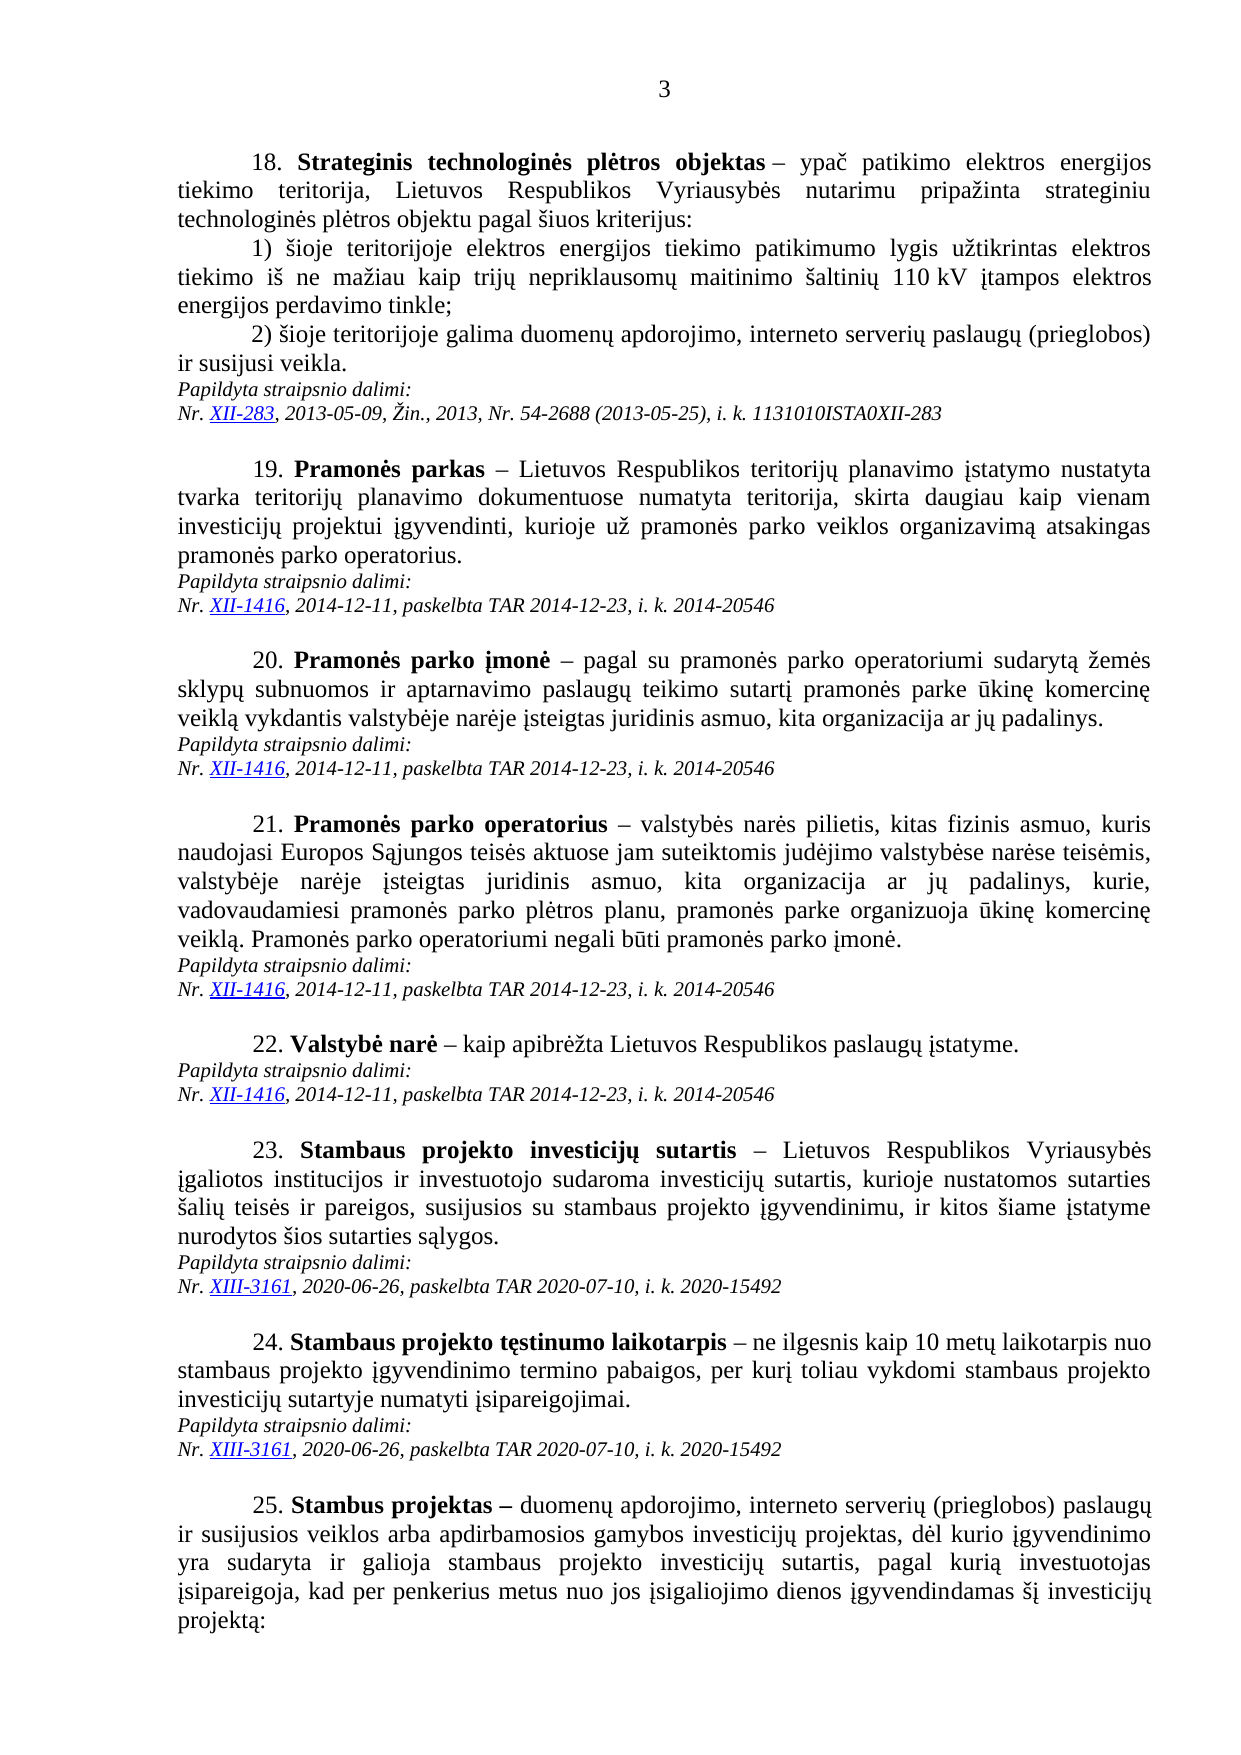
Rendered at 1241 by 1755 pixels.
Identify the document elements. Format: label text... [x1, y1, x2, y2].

text Nr. XII-1416, 2014-12-11, paskelbta TAR 2014-12-23, i. k. 2014-20546 [177, 756, 1152, 780]
text 24. Stambaus projekto tęstinumo laikotarpis – ne ilgesnis kaip 10 metų laikotarpis nuo stambaus projekto įgyvendinimo termino pabaigos, per kurį toliau vykdomi stambaus projekto investicijų sutartyje numatyti įsipareigojimai. [177, 1327, 1152, 1413]
text 1) šioje teritorijoje elektros energijos tiekimo patikimumo lygis užtikrintas elektros tiekimo iš ne mažiau kaip trijų nepriklausomų maitinimo šaltinių 110 kV įtampos elektros energijos perdavimo tinkle; [177, 233, 1152, 319]
text Papildyta straipsnio dalimi: [177, 1413, 1152, 1437]
text 19. Pramonės parkas – Lietuvos Respublikos teritorijų planavimo įstatymo nustatyta tvarka teritorijų planavimo dokumentuose numatyta teritorija, skirta daugiau kaip vienam investicijų projektui įgyvendinti, kurioje už pramonės parko veiklos organizavimą atsakingas pramonės parko operatorius. [177, 454, 1152, 569]
text 2) šioje teritorijoje galima duomenų apdorojimo, interneto serverių paslaugų (prieglobos) ir susijusi veikla. [177, 319, 1152, 377]
text Nr. XII-1416, 2014-12-11, paskelbta TAR 2014-12-23, i. k. 2014-20546 [177, 977, 1152, 1001]
text 22. Valstybė narė – kaip apibrėžta Lietuvos Respublikos paslaugų įstatyme. [177, 1029, 1152, 1058]
text Papildyta straipsnio dalimi: [177, 952, 1152, 977]
text 25. Stambus projektas – duomenų apdorojimo, interneto serverių (prieglobos) paslaugų ir susijusios veiklos arba apdirbamosios gamybos investicijų projektas, dėl kurio įgyvendinimo yra sudaryta ir galioja stambaus projekto investicijų sutartis, pagal kurią investuotojas įsipareigoja, kad per penkerius metus nuo jos įsigaliojimo dienos įgyvendindamas šį investicijų projektą: [177, 1490, 1152, 1634]
text Nr. XII-1416, 2014-12-11, paskelbta TAR 2014-12-23, i. k. 2014-20546 [177, 593, 1152, 617]
text Papildyta straipsnio dalimi: [177, 732, 1152, 756]
text Papildyta straipsnio dalimi: [177, 1058, 1152, 1082]
text 20. Pramonės parko įmonė – pagal su pramonės parko operatoriumi sudarytą žemės sklypų subnuomos ir aptarnavimo paslaugų teikimo sutartį pramonės parke ūkinę komercinę veiklą vykdantis valstybėje narėje įsteigtas juridinis asmuo, kita organizacija ar jų padalinys. [177, 646, 1152, 732]
text Papildyta straipsnio dalimi: [177, 1250, 1152, 1274]
text Papildyta straipsnio dalimi: [177, 377, 1152, 401]
text Papildyta straipsnio dalimi: [177, 569, 1152, 593]
text Nr. XIII-3161, 2020-06-26, paskelbta TAR 2020-07-10, i. k. 2020-15492 [177, 1274, 1152, 1298]
text Nr. XIII-3161, 2020-06-26, paskelbta TAR 2020-07-10, i. k. 2020-15492 [177, 1437, 1152, 1461]
text Nr. XII-1416, 2014-12-11, paskelbta TAR 2014-12-23, i. k. 2014-20546 [177, 1082, 1152, 1106]
text Nr. XII-283, 2013-05-09, Žin., 2013, Nr. 54-2688 (2013-05-25), i. k. 1131010ISTA0XII-283 [177, 401, 1152, 425]
text 18. Strateginis technologinės plėtros objektas – ypač patikimo elektros energijos tiekimo teritorija, Lietuvos Respublikos Vyriausybės nutarimu pripažinta strateginiu technologinės plėtros objektu pagal šiuos kriterijus: [177, 147, 1152, 233]
text 23. Stambaus projekto investicijų sutartis – Lietuvos Respublikos Vyriausybės įgaliotos institucijos ir investuotojo sudaroma investicijų sutartis, kurioje nustatomos sutarties šalių teisės ir pareigos, susijusios su stambaus projekto įgyvendinimu, ir kitos šiame įstatyme nurodytos šios sutarties sąlygos. [177, 1135, 1152, 1250]
text 21. Pramonės parko operatorius – valstybės narės pilietis, kitas fizinis asmuo, kuris naudojasi Europos Sąjungos teisės aktuose jam suteiktomis judėjimo valstybėse narėse teisėmis, valstybėje narėje įsteigtas juridinis asmuo, kita organizacija ar jų padalinys, kurie, vadovaudamiesi pramonės parko plėtros planu, pramonės parke organizuoja ūkinę komercinę veiklą. Pramonės parko operatoriumi negali būti pramonės parko įmonė. [177, 809, 1152, 952]
